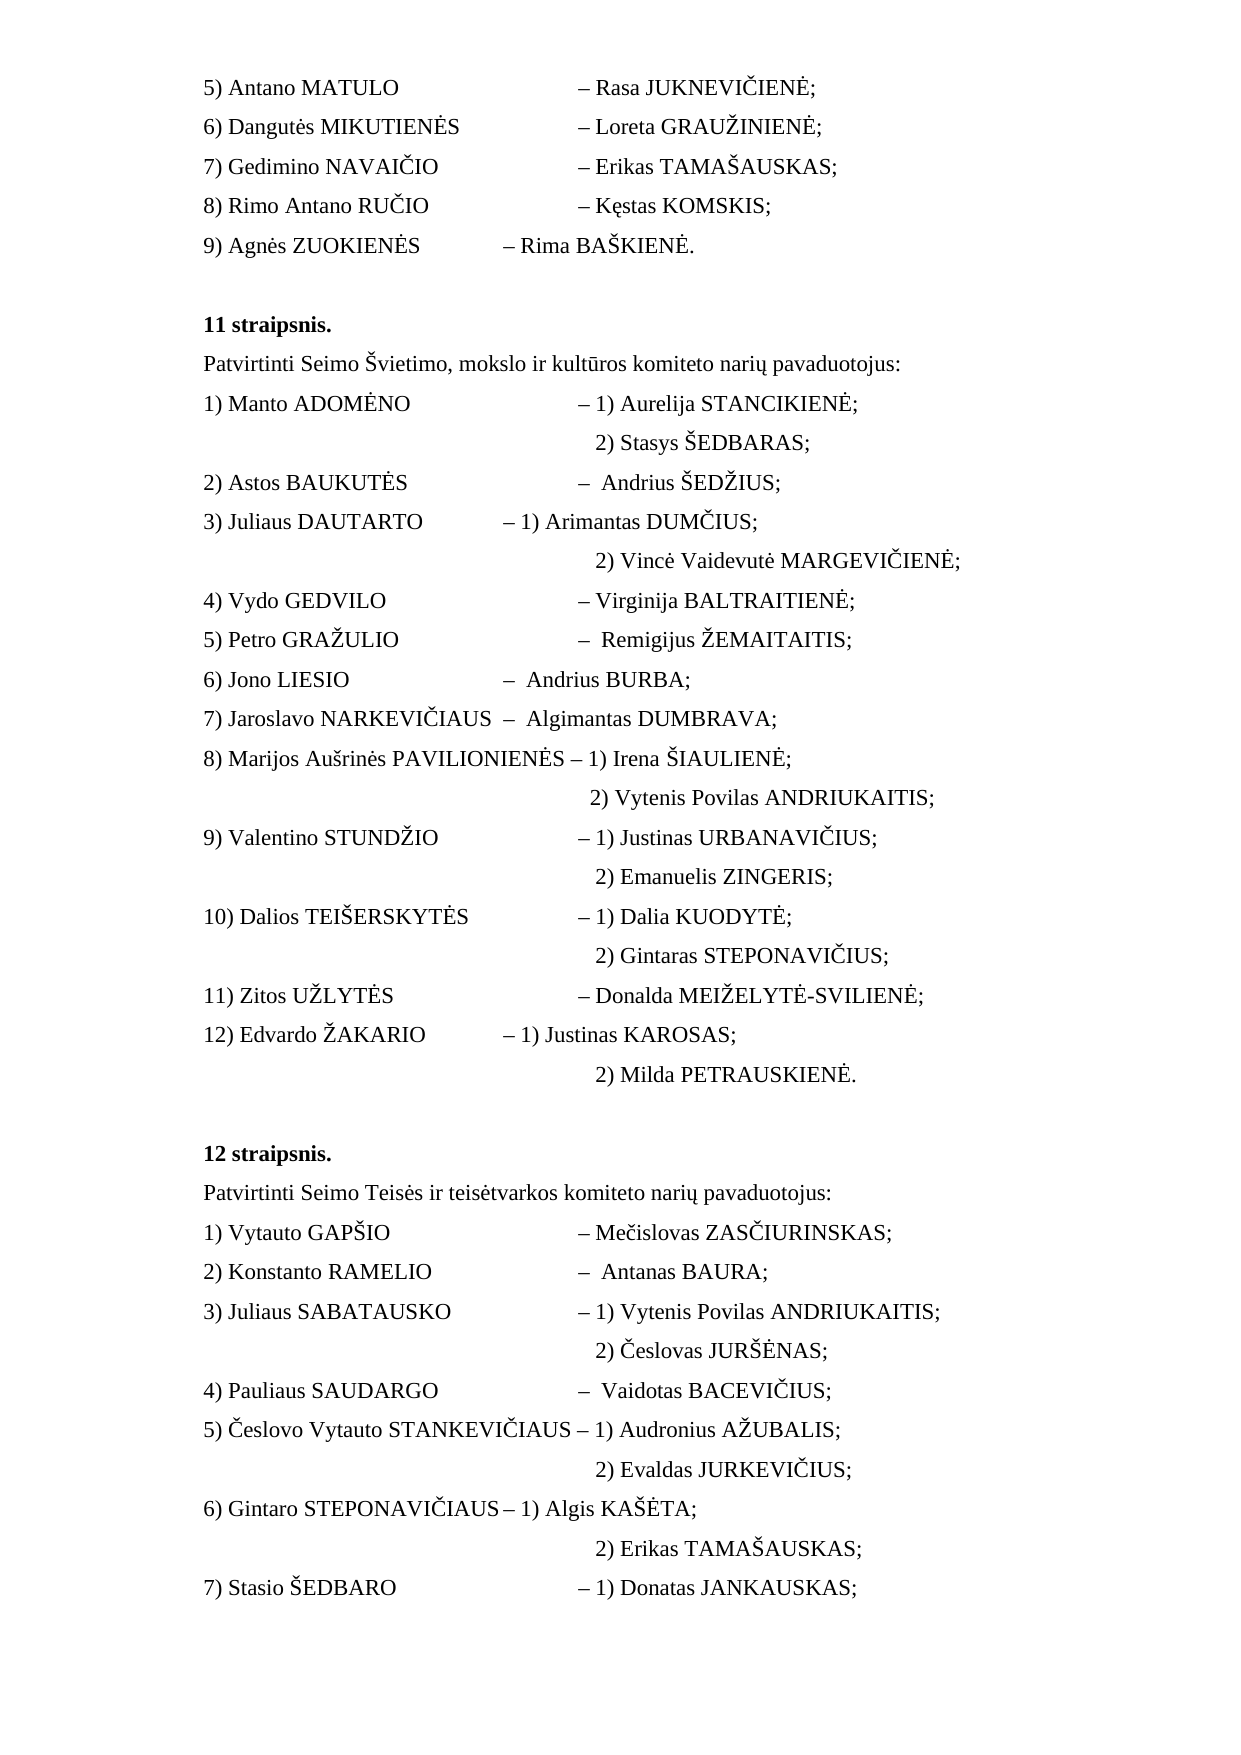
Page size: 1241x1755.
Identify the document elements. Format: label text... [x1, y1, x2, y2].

text 2) Konstanto RAMELIO – Antanas BAURA; [128, 1258, 1152, 1284]
text 2) Gintaras STEPONAVIČIUS; [128, 942, 1152, 969]
text 7) Jaroslavo NARKEVIČIAUS – Algimantas DUMBRAVA; [128, 706, 1152, 732]
text 5) Česlovo Vytauto STANKEVIČIAUS – 1) Audronius AŽUBALIS; [128, 1416, 1152, 1442]
text 4) Pauliaus SAUDARGO – Vaidotas BACEVIČIUS; [128, 1377, 1152, 1403]
text 2) Emanuelis ZINGERIS; [128, 863, 1152, 890]
text 2) Erikas TAMAŠAUSKAS; [128, 1534, 1152, 1561]
text 10) Dalios TEIŠERSKYTĖS – 1) Dalia KUODYTĖ; [128, 903, 1152, 929]
text 9) Agnės ZUOKIENĖS – Rima BAŠKIENĖ. [128, 232, 1152, 258]
text 2) Milda PETRAUSKIENĖ. [128, 1061, 1152, 1087]
text 8) Rimo Antano RUČIO – Kęstas KOMSKIS; [128, 192, 1152, 219]
text 11 straipsnis. [128, 311, 1152, 337]
text 1) Vytauto GAPŠIO – Mečislovas ZASČIURINSKAS; [128, 1219, 1152, 1245]
text 8) Marijos Aušrinės PAVILIONIENĖS – 1) Irena ŠIAULIENĖ; [128, 745, 1152, 771]
text 3) Juliaus DAUTARTO – 1) Arimantas DUMČIUS; [128, 508, 1152, 534]
text 7) Gedimino NAVAIČIO – Erikas TAMAŠAUSKAS; [128, 153, 1152, 179]
text 6) Gintaro STEPONAVIČIAUS – 1) Algis KAŠĖTA; [128, 1495, 1152, 1521]
text 2) Česlovas JURŠĖNAS; [128, 1337, 1152, 1363]
text Patvirtinti Seimo Teisės ir teisėtvarkos komiteto narių pavaduotojus: [128, 1179, 1152, 1206]
text Patvirtinti Seimo Švietimo, mokslo ir kultūros komiteto narių pavaduotojus: [128, 350, 1152, 377]
text 2) Evaldas JURKEVIČIUS; [128, 1456, 1152, 1482]
text 3) Juliaus SABATAUSKO – 1) Vytenis Povilas ANDRIUKAITIS; [128, 1298, 1152, 1324]
text 11) Zitos UŽLYTĖS – Donalda MEIŽELYTĖ-SVILIENĖ; [128, 982, 1152, 1008]
text 5) Petro GRAŽULIO – Remigijus ŽEMAITAITIS; [128, 627, 1152, 653]
text 6) Jono LIESIO – Andrius BURBA; [128, 666, 1152, 692]
text 12) Edvardo ŽAKARIO – 1) Justinas KAROSAS; [128, 1021, 1152, 1048]
text 5) Antano MATULO – Rasa JUKNEVIČIENĖ; [128, 74, 1152, 100]
text 2) Vytenis Povilas ANDRIUKAITIS; [128, 784, 1152, 811]
text 1) Manto ADOMĖNO – 1) Aurelija STANCIKIENĖ; [128, 390, 1152, 416]
text 9) Valentino STUNDŽIO – 1) Justinas URBANAVIČIUS; [128, 824, 1152, 850]
text 6) Dangutės MIKUTIENĖS – Loreta GRAUŽINIENĖ; [128, 113, 1152, 140]
text 2) Vincė Vaidevutė MARGEVIČIENĖ; [128, 548, 1152, 574]
text 4) Vydo GEDVILO – Virginija BALTRAITIENĖ; [128, 587, 1152, 613]
text 12 straipsnis. [128, 1140, 1152, 1166]
text 2) Stasys ŠEDBARAS; [128, 429, 1152, 456]
text 2) Astos BAUKUTĖS – Andrius ŠEDŽIUS; [128, 469, 1152, 495]
text 7) Stasio ŠEDBARO – 1) Donatas JANKAUSKAS; [128, 1574, 1152, 1600]
